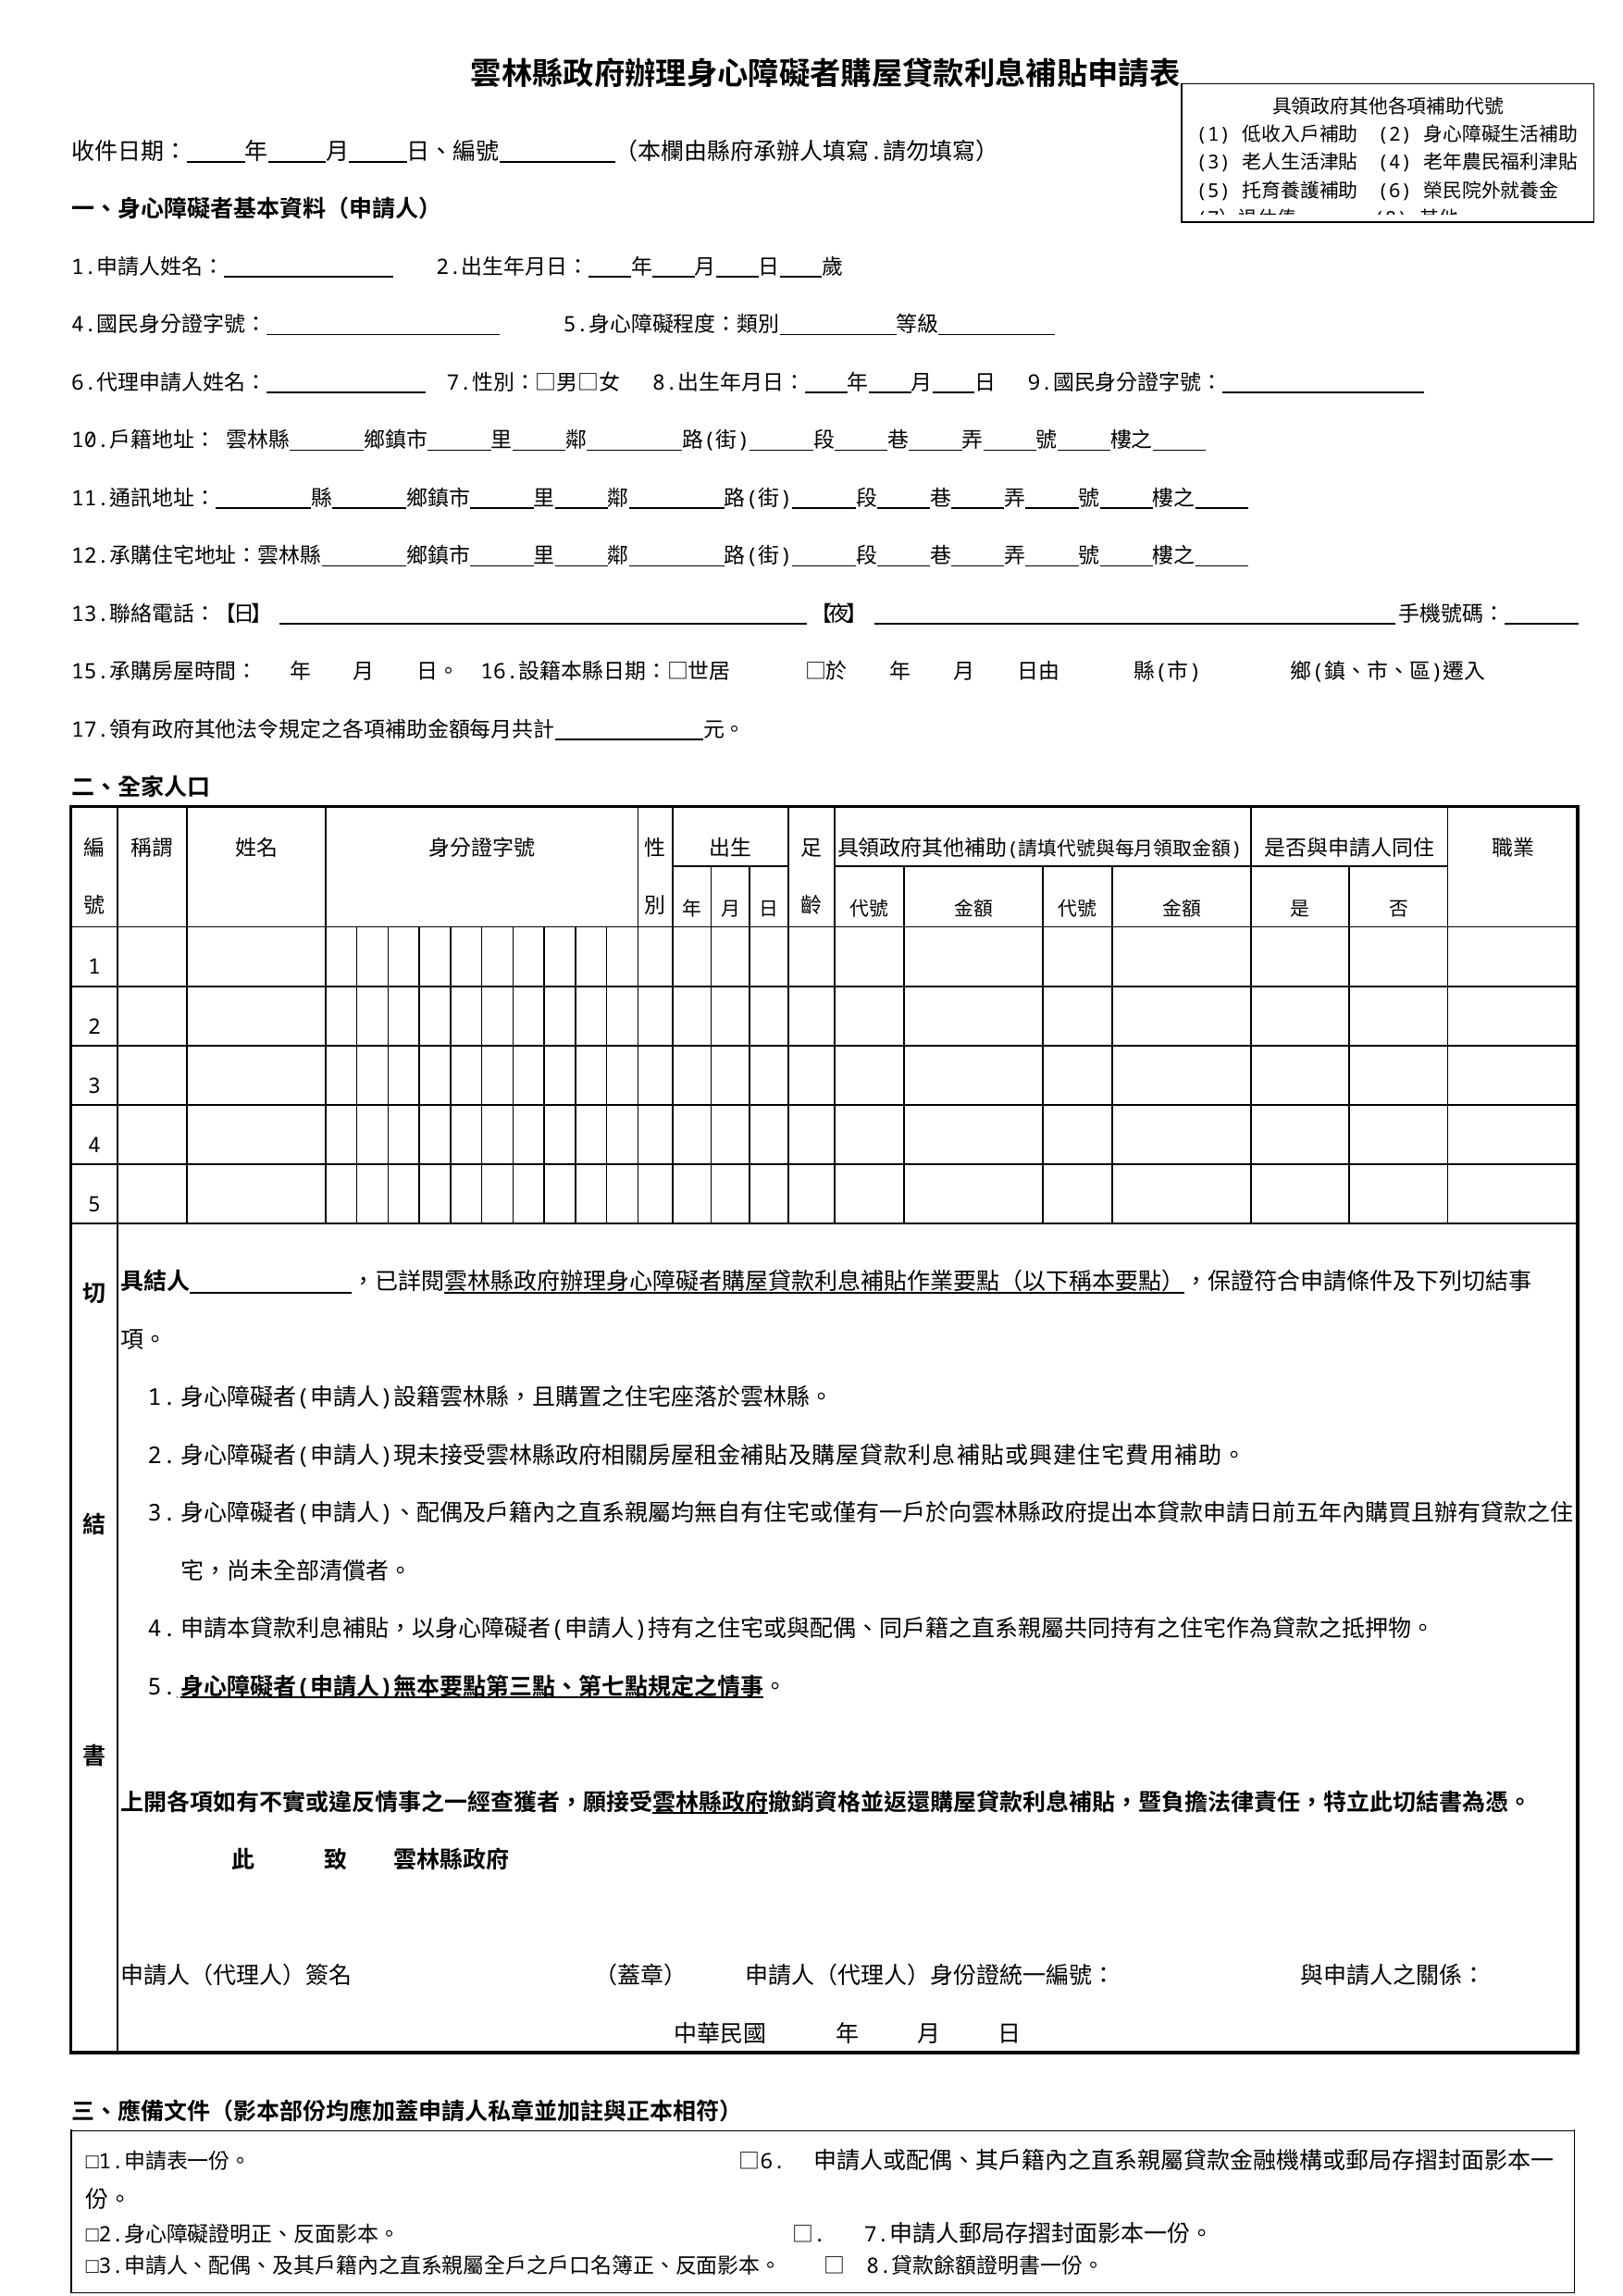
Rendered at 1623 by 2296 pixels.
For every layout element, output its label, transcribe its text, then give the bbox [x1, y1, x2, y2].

table_cell [514, 1106, 543, 1163]
table_cell [188, 1106, 325, 1163]
table_header 足 齡 [789, 808, 834, 926]
text 雲林縣政府辦理身心障礙者購屋貸款利息補貼申請表 [71, 49, 1593, 93]
table_cell [420, 1047, 450, 1104]
table_cell [607, 1047, 638, 1104]
text □2.身心障礙證明正、反面影本。 □. 7.申請人郵局存摺封面影本一份。 [86, 2215, 1560, 2249]
table_cell [1350, 1106, 1447, 1163]
table_header 稱謂 [118, 808, 186, 926]
table_cell [607, 1106, 638, 1163]
text 三、應備文件（影本部份均應加蓋申請人私章並加註與正本相符） [71, 2071, 1580, 2129]
table_cell [712, 1047, 749, 1104]
table_cell [836, 1106, 903, 1163]
table_header 姓名 [188, 808, 325, 926]
text 1.申請人姓名： 2.出生年月日： 年 月 日 歲 [71, 226, 1580, 284]
text 17.領有政府其他法令規定之各項補助金額每月共計 元。 [71, 689, 1580, 747]
table_cell [357, 1165, 388, 1222]
table_cell [482, 1047, 513, 1104]
table_cell [357, 987, 388, 1045]
table_cell [1350, 1047, 1447, 1104]
table_cell [712, 927, 749, 986]
table_cell [1350, 927, 1447, 986]
table_cell [545, 1165, 575, 1222]
table_cell [750, 927, 787, 986]
text 具領政府其他各項補助代號 [1196, 91, 1580, 118]
text 二、全家人口 [71, 747, 1580, 804]
table_cell [1448, 927, 1576, 986]
table_cell [750, 1165, 787, 1222]
text □4.申請人、配偶、及其戶籍內之直系親屬全戶所得稅暨財產歸戶證明。 □ 9.繳款證明書一份。 [86, 2279, 1560, 2285]
table_cell [1350, 987, 1447, 1045]
table_header 編 號 [72, 808, 117, 926]
table_cell [905, 1047, 1042, 1104]
table_cell [638, 1165, 672, 1222]
table_cell [638, 1047, 672, 1104]
table_cell [514, 987, 543, 1045]
table_cell [905, 1165, 1042, 1222]
table_cell [1044, 987, 1111, 1045]
table_cell [188, 987, 325, 1045]
table_cell [420, 927, 450, 986]
text 10.戶籍地址： 雲林縣 鄉鎮市 里 鄰 路(街) 段 巷 弄 號 樓之 [71, 400, 1580, 457]
table_header 出生 [674, 808, 787, 865]
table_cell [1252, 927, 1348, 986]
table_cell 1 [72, 927, 117, 986]
table_cell 4 [72, 1106, 117, 1163]
table_cell [482, 1106, 513, 1163]
table_cell [1113, 1047, 1250, 1104]
table_cell [905, 1106, 1042, 1163]
table_cell [750, 1106, 787, 1163]
table_cell [674, 1106, 711, 1163]
table_cell [545, 1106, 575, 1163]
table_cell [789, 987, 834, 1045]
table_cell [327, 1047, 356, 1104]
table_header 是否與申請人同住 [1252, 808, 1447, 865]
table_cell [357, 1047, 388, 1104]
table_cell [327, 927, 356, 986]
table_cell [607, 987, 638, 1045]
table_cell [514, 1047, 543, 1104]
table_header 身分證字號 [327, 808, 638, 926]
table_cell [545, 987, 575, 1045]
text 雲林縣政府辦理身心障礙者購屋貸款利息補貼申請表 [1183, 84, 1593, 221]
table_cell 3 [72, 1047, 117, 1104]
table_cell [1044, 927, 1111, 986]
table_cell 金額 [1113, 867, 1250, 926]
table_cell [789, 927, 834, 986]
table_cell [118, 987, 186, 1045]
table_cell [789, 1106, 834, 1163]
table_cell [1044, 1047, 1111, 1104]
text 一、身心障礙者基本資料（申請人） [71, 168, 1580, 226]
text □3.申請人、配偶、及其戶籍內之直系親屬全戶之戶口名簿正、反面影本。 □ 8.貸款餘額證明書一份。 [86, 2249, 1560, 2279]
table_cell [482, 927, 513, 986]
table_cell [389, 987, 418, 1045]
text 4.國民身分證字號： 5.身心障礙程度：類別 等級 [71, 284, 1580, 341]
table_cell [712, 1165, 749, 1222]
table_cell [357, 1106, 388, 1163]
table_cell [545, 927, 575, 986]
table_cell [327, 1106, 356, 1163]
table_cell [327, 1165, 356, 1222]
table_cell [188, 1047, 325, 1104]
table_cell [452, 1047, 481, 1104]
table_cell [638, 987, 672, 1045]
table_cell [1252, 1106, 1348, 1163]
table_cell 月 [712, 867, 749, 926]
table_cell [482, 1165, 513, 1222]
table_cell [1113, 927, 1250, 986]
table_cell [1448, 1165, 1576, 1222]
table_cell [905, 987, 1042, 1045]
table_cell 是 [1252, 867, 1348, 926]
text (1) 低收入戶補助 (2) 身心障礙生活補助 [1196, 118, 1580, 147]
table_cell [607, 1165, 638, 1222]
table_cell [389, 1047, 418, 1104]
table_cell [452, 927, 481, 986]
table_cell [1252, 1047, 1348, 1104]
table_cell [1252, 987, 1348, 1045]
table_cell [1113, 1106, 1250, 1163]
table_cell [545, 1047, 575, 1104]
table_cell [452, 1106, 481, 1163]
table_header 職業 [1448, 808, 1576, 926]
table_cell [188, 927, 325, 986]
table_header 性 別 [638, 808, 672, 926]
table_cell [789, 1165, 834, 1222]
table_cell [389, 927, 418, 986]
table_cell [750, 1047, 787, 1104]
table_cell [389, 1106, 418, 1163]
table_cell [357, 927, 388, 986]
table_cell [712, 987, 749, 1045]
text 6.代理申請人姓名： 7.性別：□男□女 8.出生年月日： 年 月 日 9.國民身分證字號： [71, 341, 1580, 400]
table_cell [420, 1165, 450, 1222]
text 12.承購住宅地址：雲林縣 鄉鎮市 里 鄰 路(街) 段 巷 弄 號 樓之 [71, 515, 1580, 573]
table_cell [576, 987, 606, 1045]
table_header 具領政府其他補助(請填代號與每月領取金額) [836, 808, 1250, 865]
table_cell [118, 1165, 186, 1222]
table_cell [1113, 987, 1250, 1045]
table_cell 日 [750, 867, 787, 926]
table_cell [674, 1047, 711, 1104]
table_cell [118, 1106, 186, 1163]
table_cell [420, 1106, 450, 1163]
table_cell [389, 1165, 418, 1222]
table_cell [836, 987, 903, 1045]
table_cell [1448, 987, 1576, 1045]
table_cell [514, 1165, 543, 1222]
table_cell [905, 927, 1042, 986]
text (5) 托育養護補助 (6) 榮民院外就養金 [1196, 175, 1580, 203]
table_cell [638, 1106, 672, 1163]
table_cell [1044, 1106, 1111, 1163]
table_cell [188, 1165, 325, 1222]
table_cell [1113, 1165, 1250, 1222]
table_cell [576, 1165, 606, 1222]
table_cell [1252, 1165, 1348, 1222]
table_cell 具結人 ，已詳閱雲林縣政府辦理身心障礙者購屋貸款利息補貼作業要點（以下稱本要點），保證符合申請條件及下列切結事項。 身心障礙者(申請人)設籍雲林縣，且購置之住宅座落於雲林縣。 身心障礙者(申請人)現未接受雲林縣政府相關房屋租金補貼及購屋貸款利息補貼或興建住宅費用補助。 身心障礙者(申請人)、配偶及戶籍內之直系親屬均無自有住宅或僅有一戶於向雲林縣政府提出本貸款申請日前五年內購買且辦有貸款之住宅，尚未全部清償者。 申請本貸款利息補貼，以身心障礙者(申請人)持有之住宅或與配偶、同戶籍之直系親屬共同持有之住宅作為貸款之抵押物。 身心障礙者(申請人)無本要點第三點、第七點規定之情事。 上開各項如有不實或違反情事之一經查獲者，願接受雲林縣政府撤銷資格並返還購屋貸款利息補貼，暨負擔法律責任，特立此切結書為憑。 此 致 雲林縣政府 申請人（代理人）簽名 （蓋章） 申請人（代理人）身份證統一編號： 與申請人之關係： 中華民國 年 月 日 [118, 1224, 1576, 2051]
text (3) 老人生活津貼 (4) 老年農民福利津貼 [1196, 147, 1580, 175]
table_cell 5 [72, 1165, 117, 1222]
table_cell [118, 927, 186, 986]
table_cell [452, 987, 481, 1045]
table_cell [576, 1106, 606, 1163]
table_cell [836, 927, 903, 986]
table_cell [607, 927, 638, 986]
table_cell [118, 1047, 186, 1104]
table_cell 2 [72, 987, 117, 1045]
table_cell [789, 1047, 834, 1104]
table_cell [576, 927, 606, 986]
table_cell 切 結 書 [72, 1224, 117, 2051]
text (7）退休俸 (8) 其他 [1196, 203, 1580, 215]
table_cell 代號 [836, 867, 903, 926]
table_cell [482, 987, 513, 1045]
table_cell 代號 [1044, 867, 1111, 926]
table_cell [327, 987, 356, 1045]
table_cell [1044, 1165, 1111, 1222]
table_cell [452, 1165, 481, 1222]
table_cell [674, 927, 711, 986]
table_cell [1350, 1165, 1447, 1222]
table_cell [514, 927, 543, 986]
table_cell [712, 1106, 749, 1163]
text 收件日期： 年 月 日、編號 （本欄由縣府承辦人填寫.請勿填寫） [71, 110, 1181, 168]
table_cell 否 [1350, 867, 1447, 926]
table_cell [576, 1047, 606, 1104]
table_cell [420, 987, 450, 1045]
table_cell [836, 1047, 903, 1104]
table_cell 金額 [905, 867, 1042, 926]
table_cell [674, 987, 711, 1045]
table_cell [638, 927, 672, 986]
text □1.申請表一份。 □6. 申請人或配偶、其戶籍內之直系親屬貸款金融機構或郵局存摺封面影本一份。 [86, 2138, 1560, 2215]
table_cell [750, 987, 787, 1045]
text 11.通訊地址： 縣 鄉鎮市 里 鄰 路(街) 段 巷 弄 號 樓之 [71, 457, 1580, 515]
table_cell [674, 1165, 711, 1222]
text 15.承購房屋時間： 年 月 日。 16.設籍本縣日期：□世居 □於 年 月 日由 縣(市) 鄉(鎮、市、區)遷入 [71, 631, 1580, 689]
text 13.聯絡電話：【日】 【夜】 手機號碼： [71, 573, 1580, 631]
table_cell [836, 1165, 903, 1222]
table_cell [1448, 1047, 1576, 1104]
table_cell 年 [674, 867, 711, 926]
table_cell [1448, 1106, 1576, 1163]
